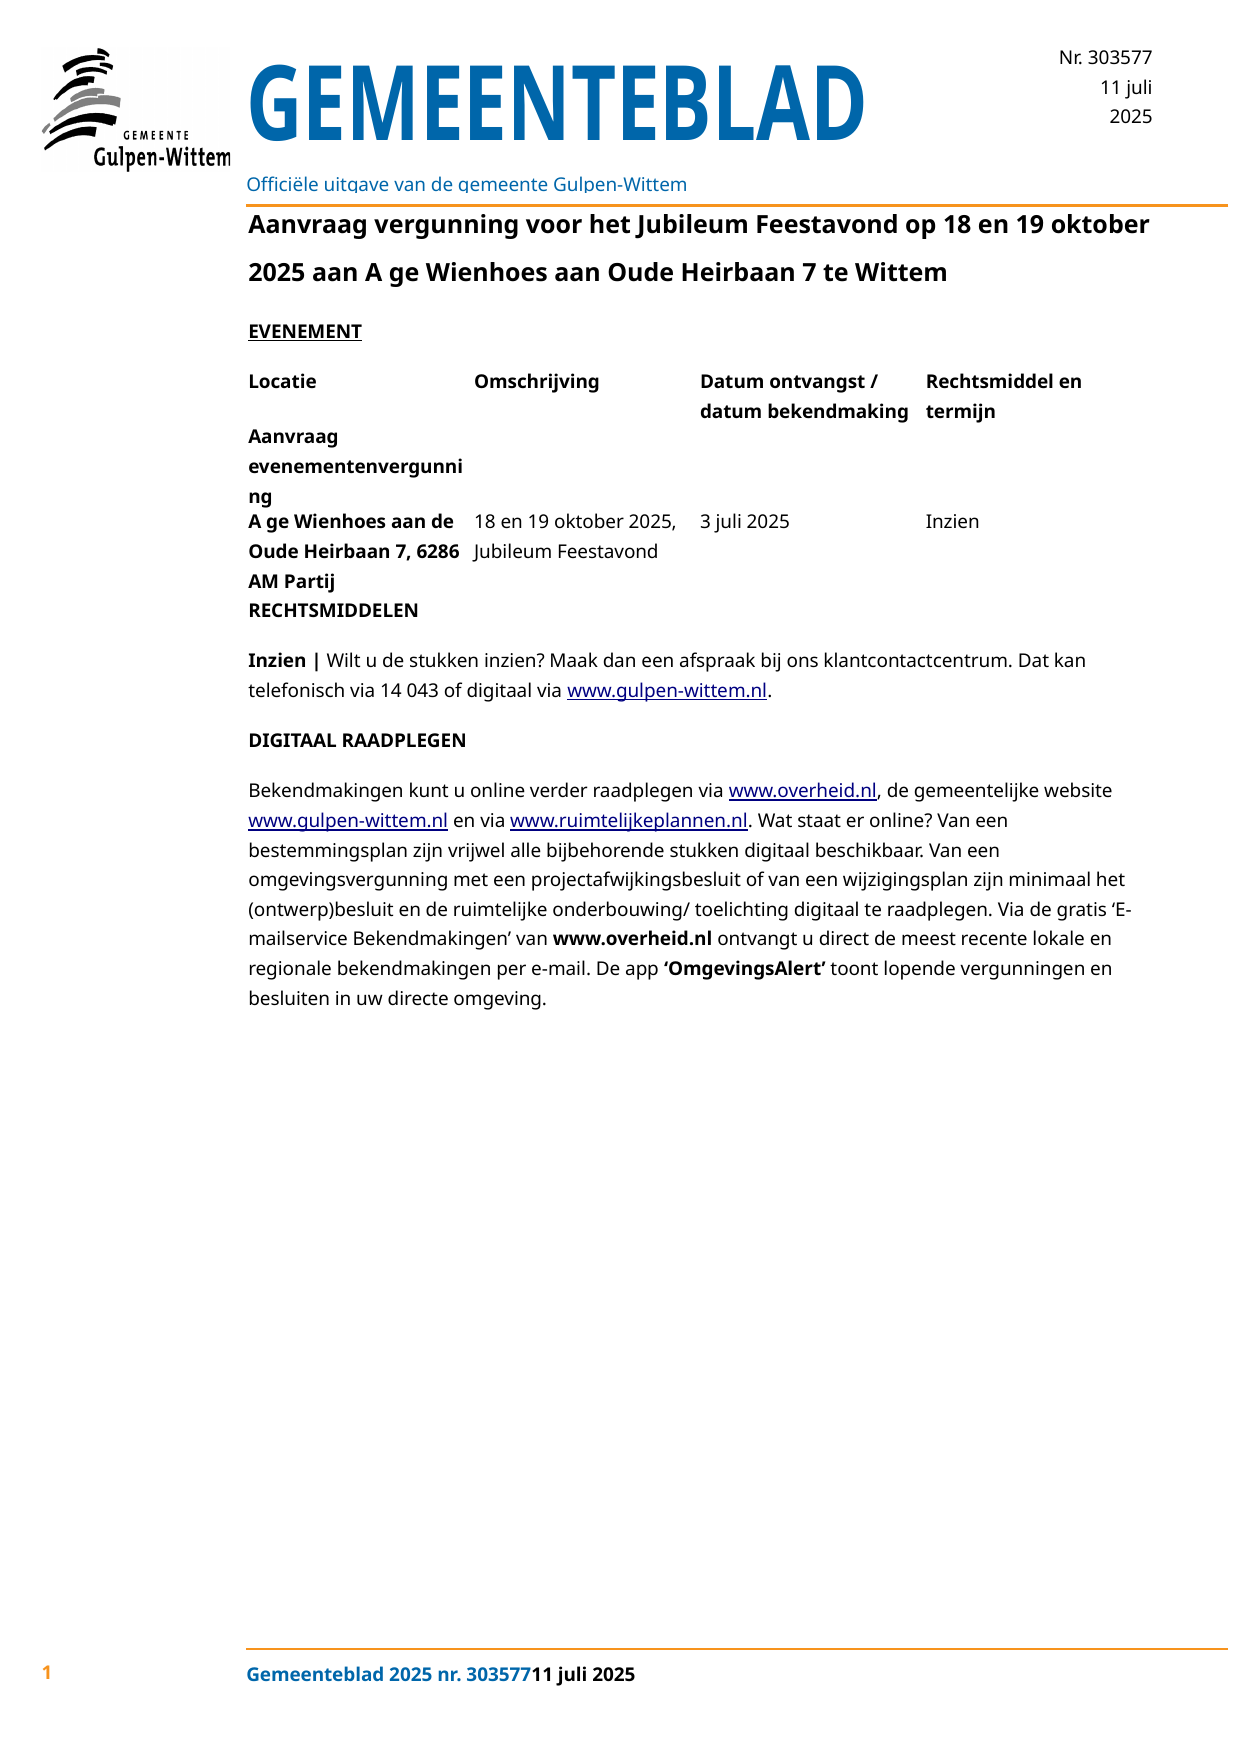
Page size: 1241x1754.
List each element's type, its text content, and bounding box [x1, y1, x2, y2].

text Inzien | Wilt u de stukken inzien? Maak dan een afspraak bij ons klantcontactcentrum. Dat kan telefonisch via 14 043 of digitaal via www.gulpen-wittem.nl. [248, 647, 1152, 702]
table_cell Inzien [926, 509, 1152, 593]
table_header Locatie [248, 369, 474, 424]
text EVENEMENT [248, 318, 1152, 344]
table_cell Aanvraag evenementenvergunning [248, 424, 474, 509]
table_cell [474, 424, 700, 509]
table_cell A ge Wienhoes aan de Oude Heirbaan 7, 6286 AM Partij [248, 509, 474, 593]
table_header Rechtsmiddel en termijn [926, 369, 1152, 424]
table_header Datum ontvangst / datum bekendmaking [700, 369, 926, 424]
table_cell 18 en 19 oktober 2025, Jubileum Feestavond [474, 509, 700, 593]
text Aanvraag vergunning voor het Jubileum Feestavond op 18 en 19 oktober 2025 aan A ge Wienhoes aan Oude Heirbaan 7 te Wittem [248, 207, 1152, 288]
text DIGITAAL RAADPLEGEN [248, 727, 1152, 753]
picture [41, 47, 231, 172]
table_cell [926, 424, 1152, 509]
text RECHTSMIDDELEN [248, 597, 1152, 622]
table_cell 3 juli 2025 [700, 509, 926, 593]
table_cell [700, 424, 926, 509]
text Bekendmakingen kunt u online verder raadplegen via www.overheid.nl, de gemeentelijke website www.gulpen-wittem.nl en via www.ruimtelijkeplannen.nl. Wat staat er online? Van een bestemmingsplan zijn vrijwel alle bijbehorende stukken digitaal beschikbaar. Van een omgevingsvergunning met een projectafwijkingsbesluit of van een wijzigingsplan zijn minimaal het (ontwerp)besluit en de ruimtelijke onderbouwing/ toelichting digitaal te raadplegen. Via de gratis ‘E-mailservice Bekendmakingen’ van www.overheid.nl ontvangt u direct de meest recente lokale en regionale bekendmakingen per e-mail. De app ‘OmgevingsAlert’ toont lopende vergunningen en besluiten in uw directe omgeving. [248, 778, 1152, 1010]
table_header Omschrijving [474, 369, 700, 424]
